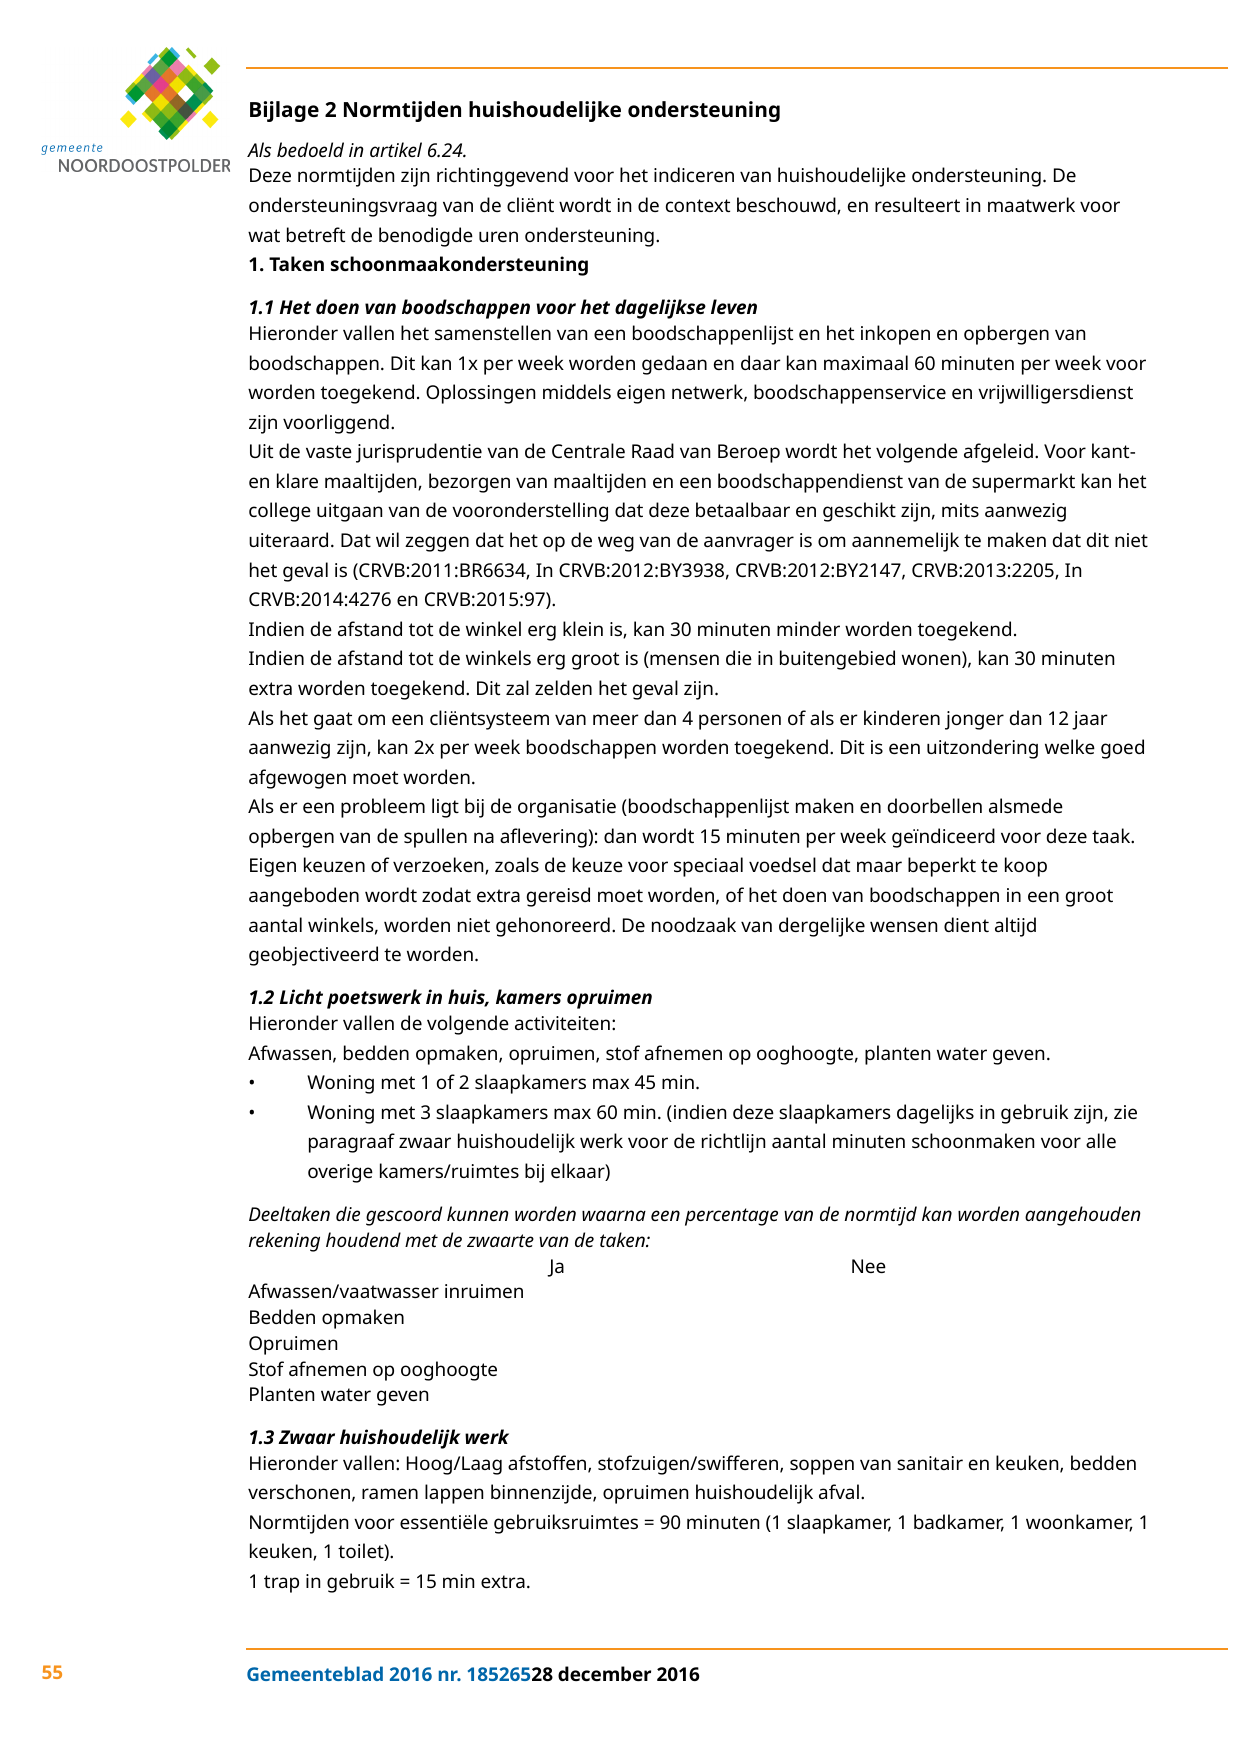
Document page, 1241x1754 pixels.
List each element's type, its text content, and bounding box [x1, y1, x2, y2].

text Als er een probleem ligt bij de organisatie (boodschappenlijst maken en doorbellen alsmede opbergen van de spullen na aflevering): dan wordt 15 minuten per week geïndiceerd voor deze taak. [248, 793, 1152, 849]
text Indien de afstand tot de winkels erg groot is (mensen die in buitengebied wonen), kan 30 minuten extra worden toegekend. Dit zal zelden het geval zijn. [248, 646, 1152, 701]
table_cell [549, 1304, 850, 1330]
text Eigen keuzen of verzoeken, zoals de keuze voor speciaal voedsel dat maar beperkt te koop aangeboden wordt zodat extra gereisd moet worden, of het doen van boodschappen in een groot aantal winkels, worden niet gehonoreerd. De noodzaak van dergelijke wensen dient altijd geobjectiveerd te worden. [248, 853, 1152, 967]
text Deeltaken die gescoord kunnen worden waarna een percentage van de normtijd kan worden aangehouden rekening houdend met de zwaarte van de taken: [248, 1201, 1152, 1253]
text Uit de vaste jurisprudentie van de Centrale Raad van Beroep wordt het volgende afgeleid. Voor kant- en klare maaltijden, bezorgen van maaltijden en een boodschappendienst van de supermarkt kan het college uitgaan van de vooronderstelling dat deze betaalbaar en geschikt zijn, mits aanwezig uiteraard. Dat wil zeggen dat het op de weg van de aanvrager is om aannemelijk te maken dat dit niet het geval is (CRVB:2011:BR6634, In CRVB:2012:BY3938, CRVB:2012:BY2147, CRVB:2013:2205, In CRVB:2014:4276 en CRVB:2015:97). [248, 438, 1152, 612]
table_cell [549, 1279, 850, 1304]
text Hieronder vallen: Hoog/Laag afstoffen, stofzuigen/swifferen, soppen van sanitair en keuken, bedden verschonen, ramen lappen binnenzijde, opruimen huishoudelijk afval. [248, 1450, 1152, 1505]
table_cell Bedden opmaken [248, 1304, 549, 1330]
text 1. Taken schoonmaakondersteuning [248, 251, 1152, 277]
table_cell Stof afnemen op ooghoogte [248, 1356, 549, 1382]
table_cell [850, 1356, 1152, 1382]
table_header [248, 1253, 549, 1279]
text 1.2 Licht poetswerk in huis, kamers opruimen [248, 984, 1152, 1010]
text Bijlage 2 Normtijden huishoudelijke ondersteuning [248, 95, 1152, 123]
text Normtijden voor essentiële gebruiksruimtes = 90 minuten (1 slaapkamer, 1 badkamer, 1 woonkamer, 1 keuken, 1 toilet). [248, 1509, 1152, 1564]
list Woning met 1 of 2 slaapkamers max 45 min. [248, 1069, 1152, 1095]
text Als het gaat om een cliëntsysteem van meer dan 4 personen of als er kinderen jonger dan 12 jaar aanwezig zijn, kan 2x per week boodschappen worden toegekend. Dit is een uitzondering welke goed afgewogen moet worden. [248, 705, 1152, 790]
text Hieronder vallen het samenstellen van een boodschappenlijst en het inkopen en opbergen van boodschappen. Dit kan 1x per week worden gedaan en daar kan maximaal 60 minuten per week voor worden toegekend. Oplossingen middels eigen netwerk, boodschappenservice en vrijwilligersdienst zijn voorliggend. [248, 320, 1152, 435]
text Hieronder vallen de volgende activiteiten: [248, 1010, 1152, 1036]
text 1.1 Het doen van boodschappen voor het dagelijkse leven [248, 294, 1152, 320]
table_header Ja [549, 1253, 850, 1279]
table_cell [549, 1356, 850, 1382]
table_cell Afwassen/vaatwasser inruimen [248, 1279, 549, 1304]
text Indien de afstand tot de winkel erg klein is, kan 30 minuten minder worden toegekend. [248, 616, 1152, 642]
table_cell [850, 1304, 1152, 1330]
text Afwassen, bedden opmaken, opruimen, stof afnemen op ooghoogte, planten water geven. [248, 1040, 1152, 1066]
table_header Nee [850, 1253, 1152, 1279]
list Woning met 3 slaapkamers max 60 min. (indien deze slaapkamers dagelijks in gebruik zijn, zie paragraaf zwaar huishoudelijk werk voor de richtlijn aantal minuten schoonmaken voor alle overige kamers/ruimtes bij elkaar) [248, 1099, 1152, 1184]
table_cell [549, 1382, 850, 1407]
picture [41, 47, 231, 172]
table_cell [549, 1330, 850, 1356]
table_cell [850, 1279, 1152, 1304]
table_cell [850, 1330, 1152, 1356]
table_cell Planten water geven [248, 1382, 549, 1407]
text 1 trap in gebruik = 15 min extra. [248, 1568, 1152, 1594]
text 1.3 Zwaar huishoudelijk werk [248, 1424, 1152, 1450]
table_cell Opruimen [248, 1330, 549, 1356]
text Als bedoeld in artikel 6.24. [248, 137, 1152, 163]
table_cell [850, 1382, 1152, 1407]
text Deze normtijden zijn richtinggevend voor het indiceren van huishoudelijke ondersteuning. De ondersteuningsvraag van de cliënt wordt in de context beschouwd, en resulteert in maatwerk voor wat betreft de benodigde uren ondersteuning. [248, 163, 1152, 247]
